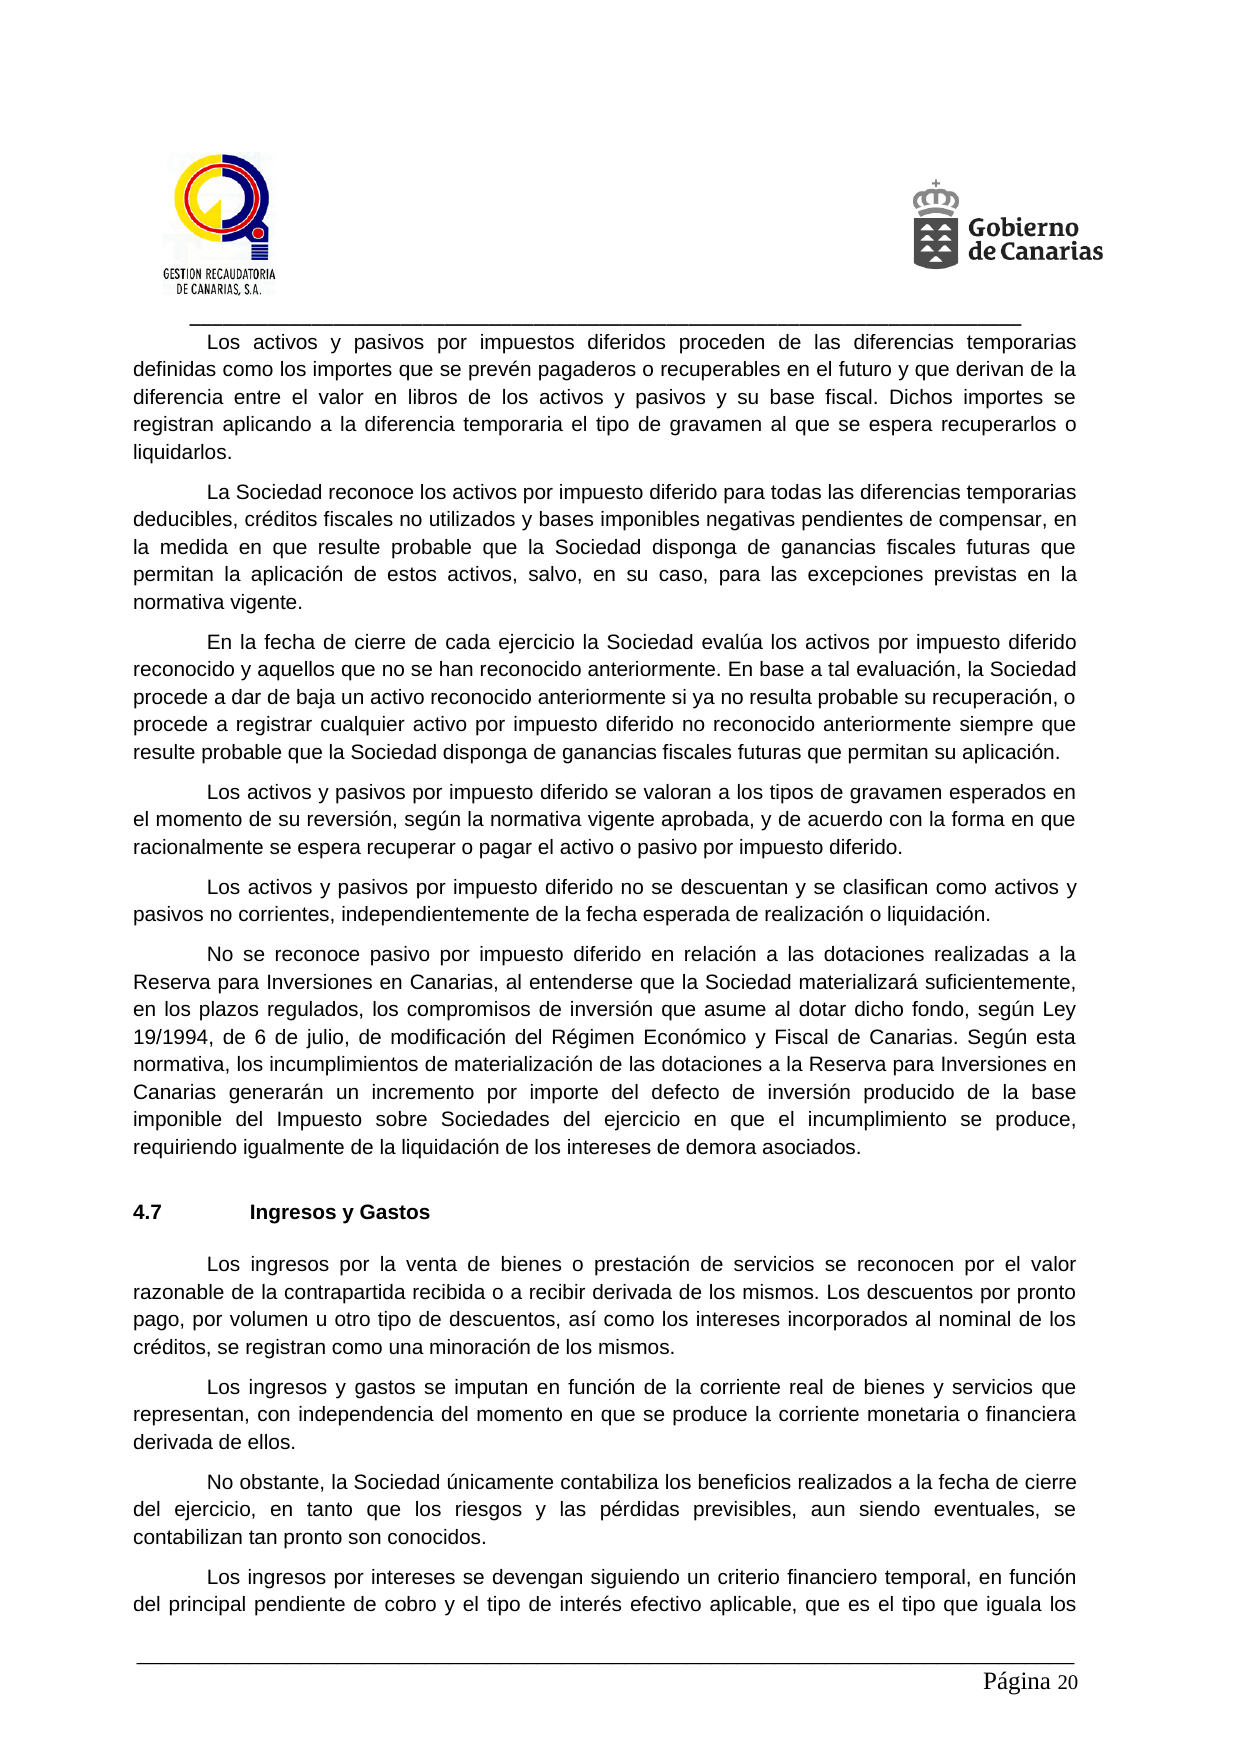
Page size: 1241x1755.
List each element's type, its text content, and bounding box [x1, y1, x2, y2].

text Los activos y pasivos por impuestos diferidos proceden de las diferencias temporarias definidas como los importes que se prevén pagaderos o recuperables en el futuro y que derivan de la diferencia entre el valor en libros de los activos y pasivos y su base fiscal. Dichos importes se registran aplicando a la diferencia temporaria el tipo de gravamen al que se espera recuperarlos o liquidarlos. [133, 330, 1078, 464]
text Los ingresos y gastos se imputan en función de la corriente real de bienes y servicios que representan, con independencia del momento en que se produce la corriente monetaria o financiera derivada de ellos. [133, 1375, 1078, 1454]
text Los activos y pasivos por impuesto diferido no se descuentan y se clasifican como activos y pasivos no corrientes, independientemente de la fecha esperada de realización o liquidación. [133, 875, 1078, 926]
list Ingresos y Gastos [133, 1200, 1078, 1224]
text Los ingresos por la venta de bienes o prestación de servicios se reconocen por el valor razonable de la contrapartida recibida o a recibir derivada de los mismos. Los descuentos por pronto pago, por volumen u otro tipo de descuentos, así como los intereses incorporados al nominal de los créditos, se registran como una minoración de los mismos. [133, 1252, 1078, 1359]
text En la fecha de cierre de cada ejercicio la Sociedad evalúa los activos por impuesto diferido reconocido y aquellos que no se han reconocido anteriormente. En base a tal evaluación, la Sociedad procede a dar de baja un activo reconocido anteriormente si ya no resulta probable su recuperación, o procede a registrar cualquier activo por impuesto diferido no reconocido anteriormente siempre que resulte probable que la Sociedad disponga de ganancias fiscales futuras que permitan su aplicación. [133, 630, 1078, 764]
text Los activos y pasivos por impuesto diferido se valoran a los tipos de gravamen esperados en el momento de su reversión, según la normativa vigente aprobada, y de acuerdo con la forma en que racionalmente se espera recuperar o pagar el activo o pasivo por impuesto diferido. [133, 780, 1078, 859]
text No se reconoce pasivo por impuesto diferido en relación a las dotaciones realizadas a la Reserva para Inversiones en Canarias, al entenderse que la Sociedad materializará suficientemente, en los plazos regulados, los compromisos de inversión que asume al dotar dicho fondo, según Ley 19/1994, de 6 de julio, de modificación del Régimen Económico y Fiscal de Canarias. Según esta normativa, los incumplimientos de materialización de las dotaciones a la Reserva para Inversiones en Canarias generarán un incremento por importe del defecto de inversión producido de la base imponible del Impuesto sobre Sociedades del ejercicio en que el incumplimiento se produce, requiriendo igualmente de la liquidación de los intereses de demora asociados. [133, 942, 1078, 1159]
text La Sociedad reconoce los activos por impuesto diferido para todas las diferencias temporarias deducibles, créditos fiscales no utilizados y bases imponibles negativas pendientes de compensar, en la medida en que resulte probable que la Sociedad disponga de ganancias fiscales futuras que permitan la aplicación de estos activos, salvo, en su caso, para las excepciones previstas en la normativa vigente. [133, 480, 1078, 614]
text Los ingresos por intereses se devengan siguiendo un criterio financiero temporal, en función del principal pendiente de cobro y el tipo de interés efectivo aplicable, que es el tipo que iguala los [133, 1565, 1078, 1616]
text No obstante, la Sociedad únicamente contabiliza los beneficios realizados a la fecha de cierre del ejercicio, en tanto que los riesgos y las pérdidas previsibles, aun siendo eventuales, se contabilizan tan pronto son conocidos. [133, 1470, 1078, 1549]
